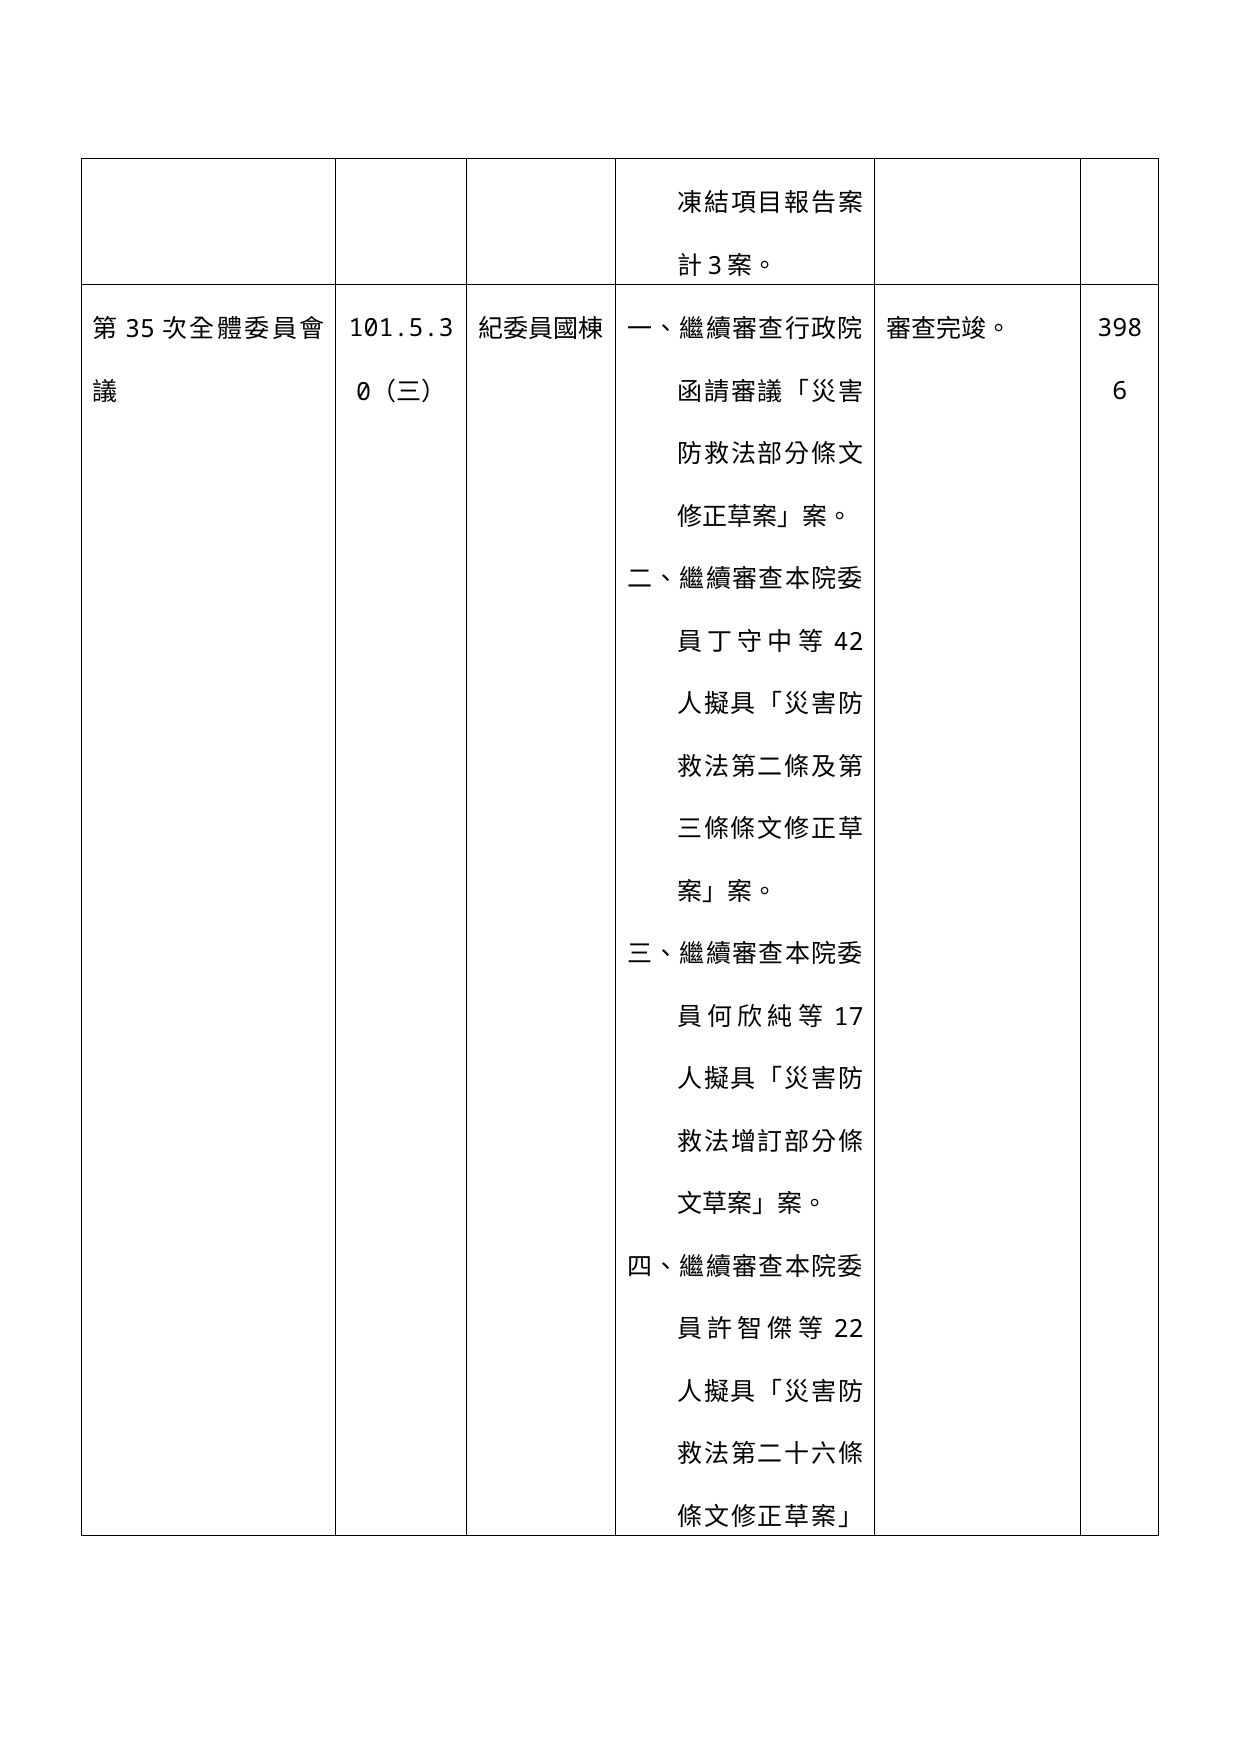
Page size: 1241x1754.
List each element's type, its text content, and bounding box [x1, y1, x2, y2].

table_cell 101.5.30（三） [336, 285, 466, 1535]
table_cell [82, 159, 335, 284]
table_cell 紀委員國棟 [467, 285, 615, 1535]
table_cell [336, 159, 466, 284]
table_cell [467, 159, 615, 284]
table_cell [875, 159, 1080, 284]
table_cell 一、繼續審查行政院函請審議「災害防救法部分條文修正草案」案。 二、繼續審查本院委員丁守中等42人擬具「災害防救法第二條及第三條條文修正草案」案。 三、繼續審查本院委員何欣純等17人擬具「災害防救法增訂部分條文草案」案。 四、繼續審查本院委員許智傑等22人擬具「災害防救法第二十六條條文修正草案」 [616, 285, 874, 1535]
table_cell [1081, 159, 1158, 284]
table_cell 凍結項目報告案計3案。 [616, 159, 874, 284]
table_cell 3986 [1081, 285, 1158, 1535]
table_cell 第35次全體委員會議 [82, 285, 335, 1535]
table_cell 審查完竣。 [875, 285, 1080, 1535]
